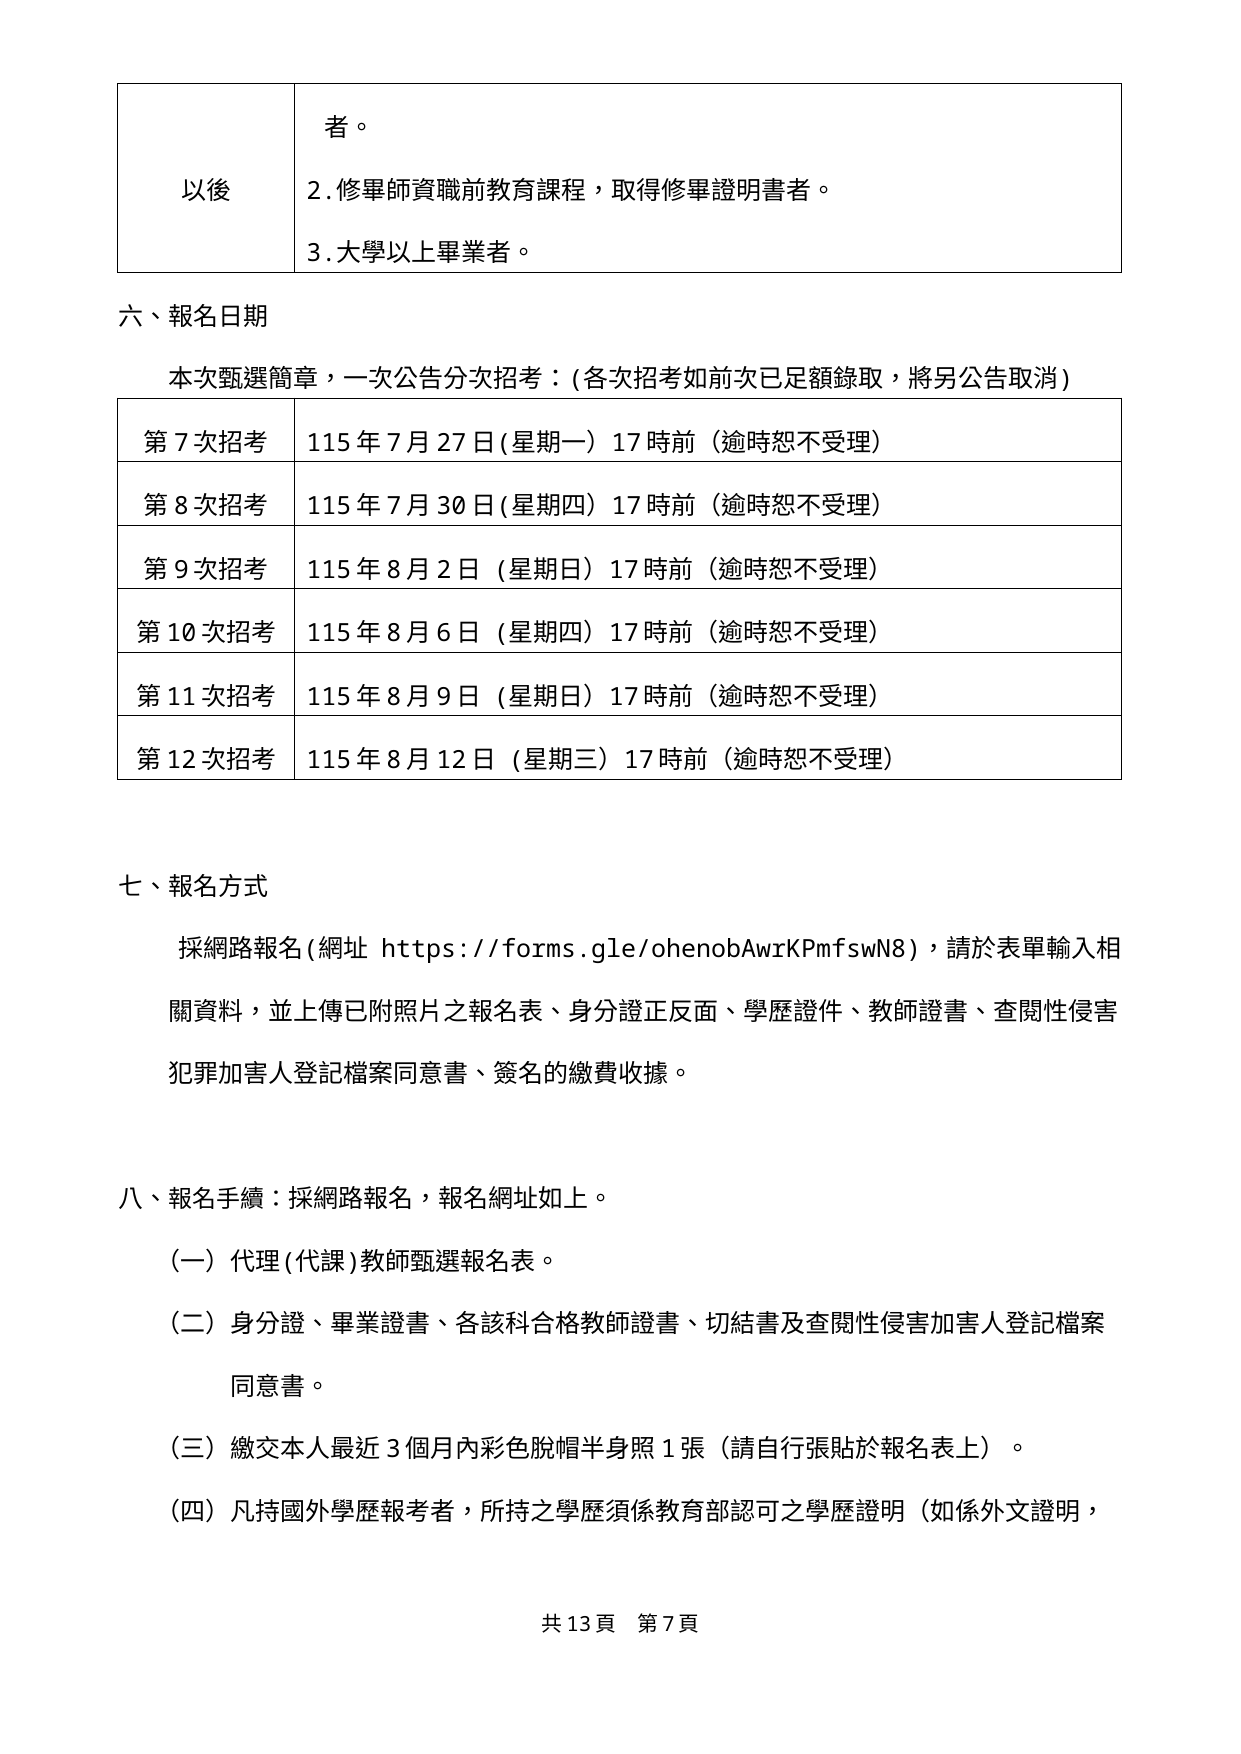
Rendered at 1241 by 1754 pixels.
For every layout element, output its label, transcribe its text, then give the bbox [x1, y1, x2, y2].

table_cell 115年8月6日 (星期四）17時前（逾時恕不受理） [295, 589, 1121, 652]
table_cell 115年8月9日 (星期日）17時前（逾時恕不受理） [295, 653, 1121, 715]
table_cell 115年8月2日 (星期日）17時前（逾時恕不受理） [295, 526, 1121, 588]
text （四）凡持國外學歷報考者，所持之學歷須係教育部認可之學歷證明（如係外文證明， [156, 1467, 1122, 1530]
table_cell 115年7月30日(星期四）17時前（逾時恕不受理） [295, 462, 1121, 525]
text 七、報名方式 [118, 842, 1122, 905]
table_cell 第12次招考 [118, 716, 294, 779]
table_cell 第10次招考 [118, 589, 294, 652]
text 八、報名手續：採網路報名，報名網址如上。 [118, 1155, 1122, 1217]
text 六、報名日期 本次甄選簡章，一次公告分次招考：(各次招考如前次已足額錄取，將另公告取消) [118, 273, 1122, 398]
text （一）代理(代課)教師甄選報名表。 [118, 1217, 1122, 1280]
table_header 115年7月27日(星期一）17時前（逾時恕不受理） [295, 399, 1121, 461]
table_cell 115年8月12日 (星期三）17時前（逾時恕不受理） [295, 716, 1121, 779]
table_cell 者。 2.修畢師資職前教育課程，取得修畢證明書者。 3.大學以上畢業者。 [295, 84, 1121, 272]
table_cell 第11次招考 [118, 653, 294, 715]
text （二）身分證、畢業證書、各該科合格教師證書、切結書及查閱性侵害加害人登記檔案同意書。 [156, 1280, 1122, 1405]
table_header 第7次招考 [118, 399, 294, 461]
table_cell 第8次招考 [118, 462, 294, 525]
table_cell 第9次招考 [118, 526, 294, 588]
table_cell 以後 [118, 84, 294, 272]
text （三）繳交本人最近3個月內彩色脫帽半身照1張（請自行張貼於報名表上）。 [156, 1405, 1122, 1467]
text 採網路報名(網址 https://forms.gle/ohenobAwrKPmfswN8)，請於表單輸入相關資料，並上傳已附照片之報名表、身分證正反面、學歷證件、教師證書、查閱性侵害犯罪加害人登記檔案同意書、簽名的繳費收據。 [118, 905, 1122, 1092]
